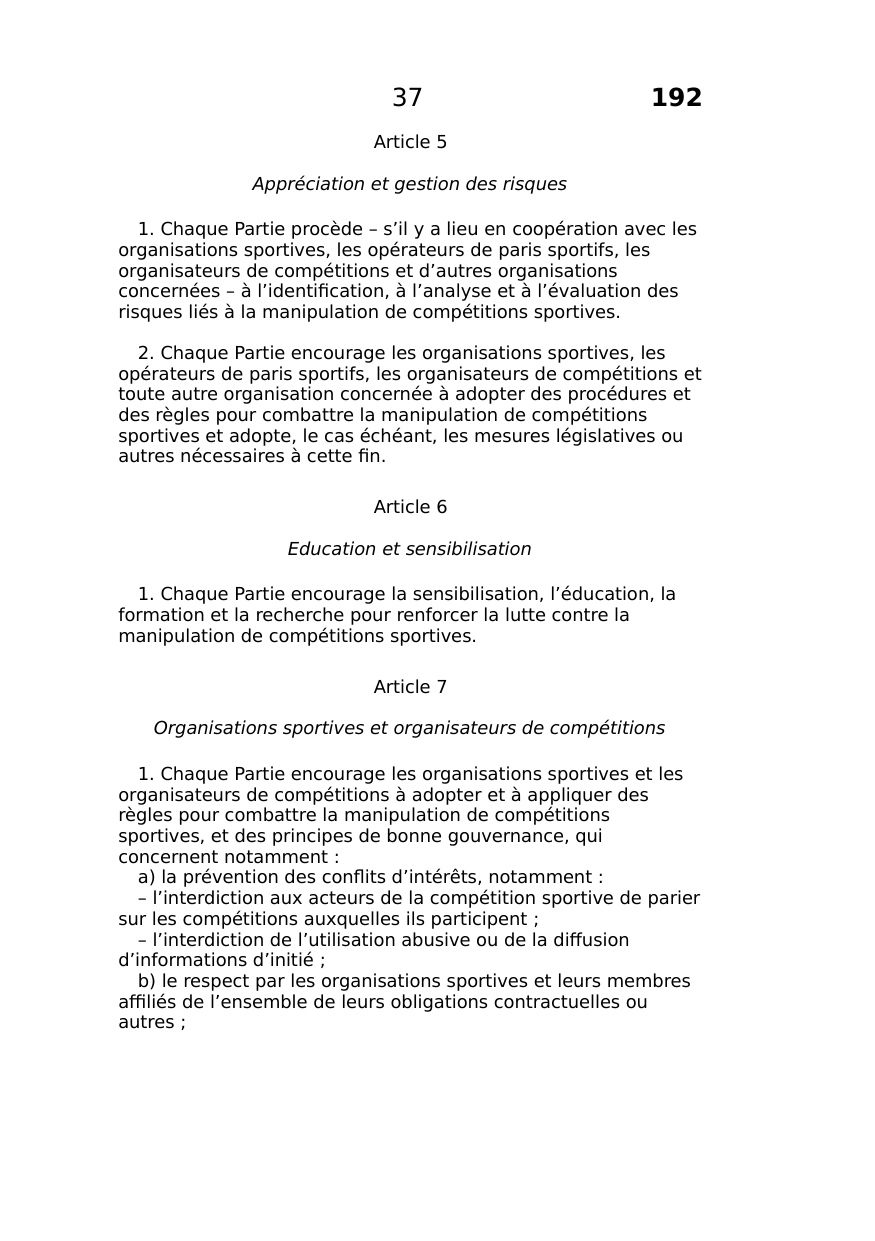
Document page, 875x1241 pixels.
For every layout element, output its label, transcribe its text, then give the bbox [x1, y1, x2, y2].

text b) le respect par les organisations sportives et leurs membres affiliés de l’ensemble de leurs obligations contractuelles ou autres ; [118, 971, 703, 1033]
subtitle Article 6 Education et sensibilisation [118, 497, 703, 559]
subtitle Article 7 Organisations sportives et organisateurs de compétitions [118, 676, 703, 739]
text 1. Chaque Partie encourage les organisations sportives et les organisateurs de compétitions à adopter et à appliquer des règles pour combattre la manipulation de compétitions sportives, et des principes de bonne gouvernance, qui concernent notamment : [118, 764, 703, 867]
text a) la prévention des conflits d’intérêts, notamment : [118, 867, 703, 888]
text 1. Chaque Partie encourage la sensibilisation, l’éducation, la formation et la recherche pour renforcer la lutte contre la manipulation de compétitions sportives. [118, 584, 703, 646]
text – l’interdiction aux acteurs de la compétition sportive de parier sur les compétitions auxquelles ils participent ; [118, 888, 703, 929]
subtitle Article 5 Appréciation et gestion des risques [118, 132, 703, 194]
text 2. Chaque Partie encourage les organisations sportives, les opérateurs de paris sportifs, les organisateurs de compétitions et toute autre organisation concernée à adopter des procédures et des règles pour combattre la manipulation de compétitions sportives et adopte, le cas échéant, les mesures législatives ou autres nécessaires à cette fin. [118, 343, 703, 467]
text – l’interdiction de l’utilisation abusive ou de la diffusion d’informations d’initié ; [118, 929, 703, 971]
text 1. Chaque Partie procède – s’il y a lieu en coopération avec les organisations sportives, les opérateurs de paris sportifs, les organisateurs de compétitions et d’autres organisations concernées – à l’identification, à l’analyse et à l’évaluation des risques liés à la manipulation de compétitions sportives. [118, 219, 703, 323]
